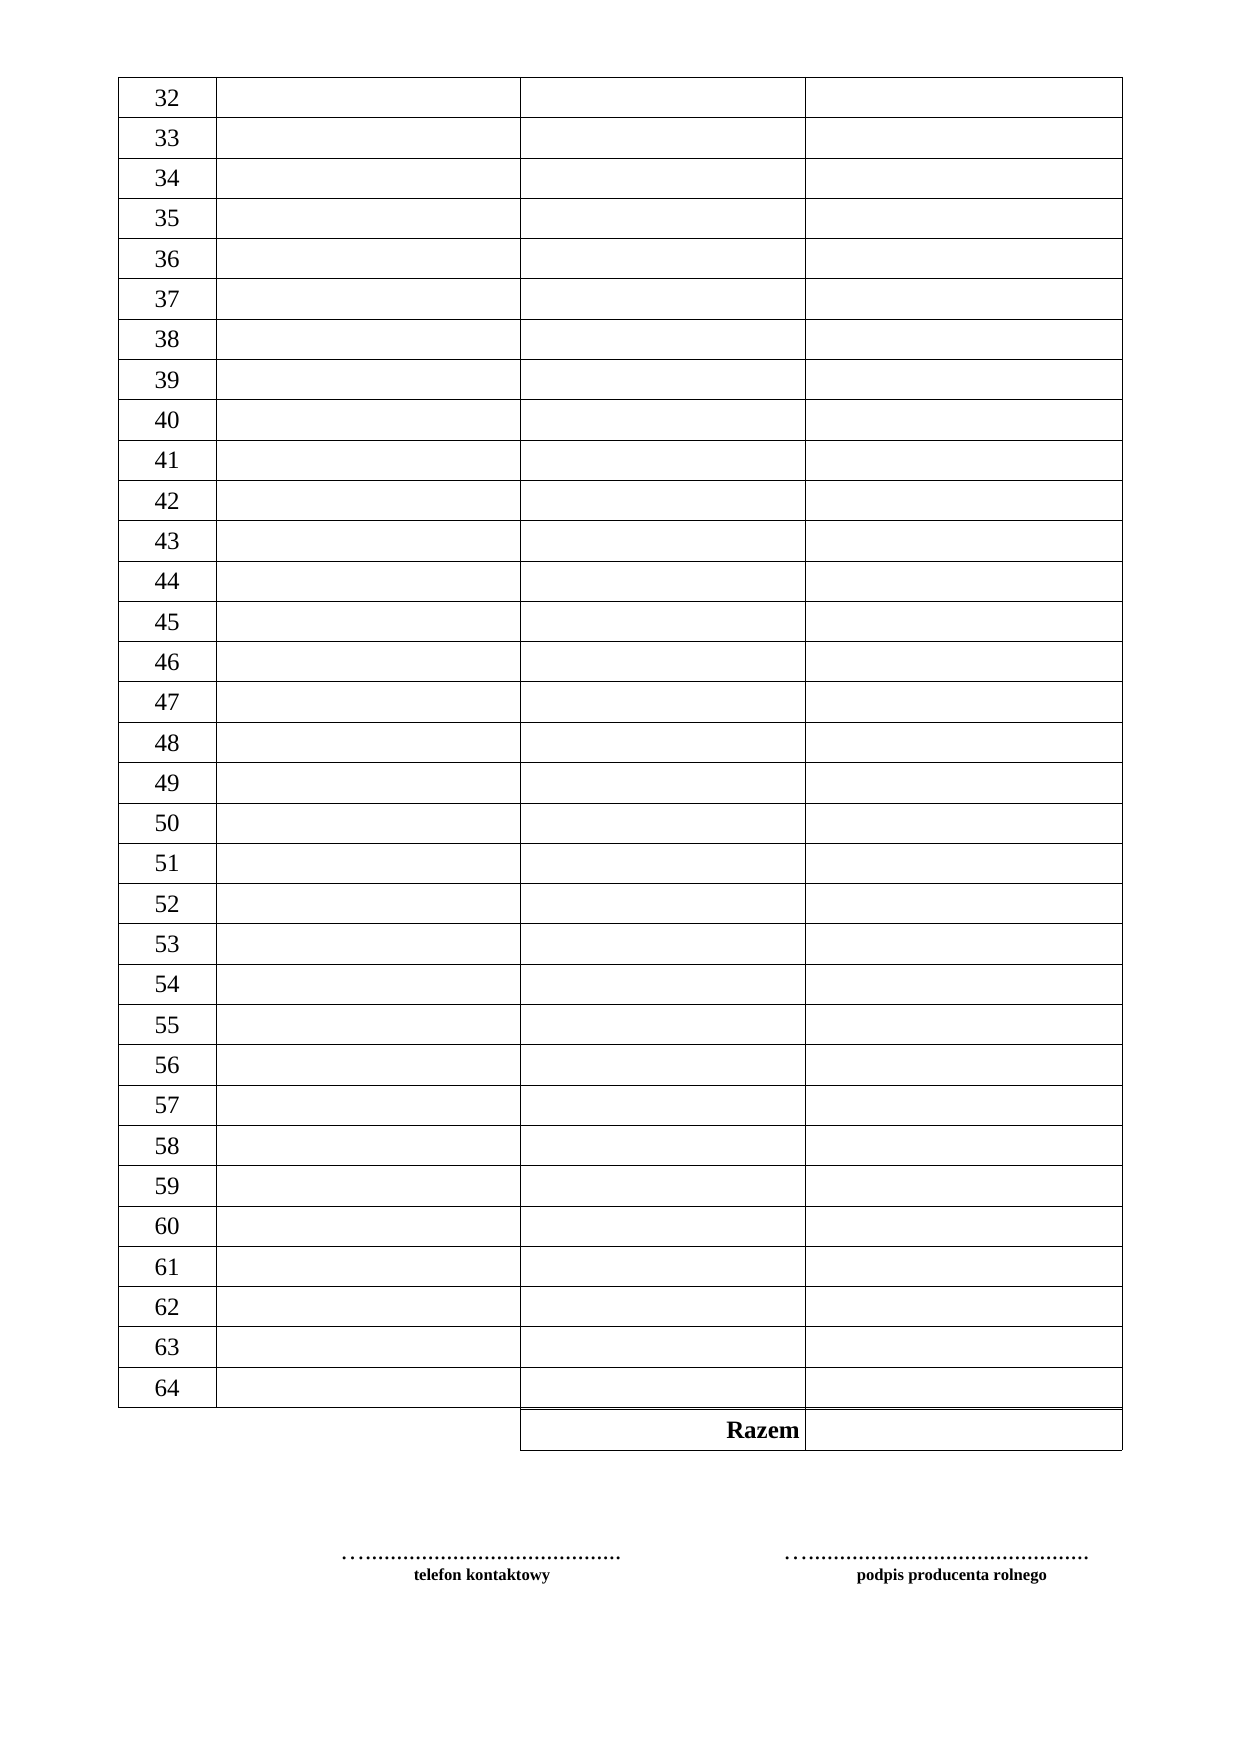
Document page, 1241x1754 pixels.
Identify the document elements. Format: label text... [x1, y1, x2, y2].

table_cell [217, 1086, 520, 1125]
table_cell [217, 1166, 520, 1206]
table_cell [217, 723, 520, 762]
table_cell [806, 279, 1122, 319]
table_cell [521, 884, 805, 923]
table_cell [217, 279, 520, 319]
table_cell [806, 924, 1122, 964]
table_cell [806, 521, 1122, 561]
table_cell [521, 400, 805, 439]
table_cell 52 [119, 884, 216, 923]
table_cell [217, 159, 520, 198]
table_cell [521, 965, 805, 1004]
table_cell [806, 804, 1122, 843]
table_cell [217, 1287, 520, 1326]
table_cell [217, 1327, 520, 1367]
table_cell [806, 1005, 1122, 1044]
table_cell [217, 239, 520, 278]
table_cell [217, 1247, 520, 1286]
table_cell [521, 1086, 805, 1125]
table_cell 45 [119, 602, 216, 641]
table_cell Razem [521, 1410, 805, 1449]
text telefon kontaktowy podpis producenta rolnego [118, 1565, 1122, 1584]
table_cell [521, 1247, 805, 1286]
table_cell 57 [119, 1086, 216, 1125]
table_cell [521, 199, 805, 238]
table_cell [806, 1247, 1122, 1286]
table_cell [217, 400, 520, 439]
table_cell [806, 360, 1122, 399]
table_cell 55 [119, 1005, 216, 1044]
table_cell [217, 562, 520, 601]
table_cell [806, 78, 1122, 117]
table_cell [806, 884, 1122, 923]
table_cell [217, 521, 520, 561]
table_cell [806, 642, 1122, 681]
table_cell [806, 1327, 1122, 1367]
table_cell [806, 481, 1122, 520]
table_cell [521, 804, 805, 843]
table_cell [521, 239, 805, 278]
table_cell [217, 1207, 520, 1246]
table_cell [521, 562, 805, 601]
table_cell 36 [119, 239, 216, 278]
table_cell [521, 924, 805, 964]
table_cell [521, 763, 805, 802]
table_cell [521, 320, 805, 359]
table_cell [217, 642, 520, 681]
table_cell [806, 602, 1122, 641]
table_cell [521, 682, 805, 722]
table_cell 53 [119, 924, 216, 964]
table_cell [217, 844, 520, 883]
table_cell [217, 320, 520, 359]
table_cell [521, 1126, 805, 1165]
table_cell 42 [119, 481, 216, 520]
table_cell [217, 118, 520, 157]
table_cell [806, 1368, 1122, 1407]
table_cell 56 [119, 1045, 216, 1084]
table_cell [521, 1327, 805, 1367]
table_cell [521, 1166, 805, 1206]
table_cell [521, 1005, 805, 1044]
table_cell 50 [119, 804, 216, 843]
table_cell [217, 481, 520, 520]
table_cell [806, 723, 1122, 762]
table_cell 59 [119, 1166, 216, 1206]
table_cell [521, 441, 805, 480]
table_cell [806, 441, 1122, 480]
table_cell 40 [119, 400, 216, 439]
table_cell [521, 642, 805, 681]
table_cell [217, 924, 520, 964]
table_cell [217, 441, 520, 480]
table_cell [806, 1086, 1122, 1125]
table_cell [521, 602, 805, 641]
table_cell [521, 360, 805, 399]
table_cell 47 [119, 682, 216, 722]
table_cell 54 [119, 965, 216, 1004]
table_cell [521, 1368, 805, 1407]
table_cell [521, 521, 805, 561]
table_cell [217, 1005, 520, 1044]
table_cell 51 [119, 844, 216, 883]
table_cell [521, 1045, 805, 1084]
table_cell 49 [119, 763, 216, 802]
table_cell [806, 844, 1122, 883]
table_cell [217, 884, 520, 923]
table_cell 35 [119, 199, 216, 238]
table_cell [217, 763, 520, 802]
table_cell 61 [119, 1247, 216, 1286]
table_cell 46 [119, 642, 216, 681]
table_cell [521, 78, 805, 117]
table_cell [521, 844, 805, 883]
table_cell 63 [119, 1327, 216, 1367]
table_cell [217, 360, 520, 399]
table_cell [521, 159, 805, 198]
table_cell [217, 1045, 520, 1084]
table_cell [806, 239, 1122, 278]
table_cell 48 [119, 723, 216, 762]
table_cell [217, 804, 520, 843]
table_cell [521, 723, 805, 762]
table_cell [521, 1207, 805, 1246]
table_cell [118, 1408, 216, 1449]
table_cell [217, 1368, 520, 1407]
table_cell [806, 1287, 1122, 1326]
table_cell 44 [119, 562, 216, 601]
table_cell 58 [119, 1126, 216, 1165]
table_cell 64 [119, 1368, 216, 1407]
table_cell 60 [119, 1207, 216, 1246]
table_cell [217, 1126, 520, 1165]
table_cell 34 [119, 159, 216, 198]
table_cell [806, 682, 1122, 722]
table_cell [806, 763, 1122, 802]
table_cell [806, 400, 1122, 439]
table_cell [521, 118, 805, 157]
table_cell 32 [119, 78, 216, 117]
table_cell [806, 1166, 1122, 1206]
table_cell [806, 320, 1122, 359]
table_cell 41 [119, 441, 216, 480]
table_cell [217, 682, 520, 722]
table_cell [521, 1287, 805, 1326]
table_cell [806, 1045, 1122, 1084]
table_cell [217, 199, 520, 238]
table_cell [216, 1408, 520, 1449]
table_cell [806, 965, 1122, 1004]
table_cell 38 [119, 320, 216, 359]
table_cell [521, 481, 805, 520]
table_cell [521, 279, 805, 319]
table_cell [806, 199, 1122, 238]
table_cell 62 [119, 1287, 216, 1326]
table_cell [217, 965, 520, 1004]
table_cell [806, 562, 1122, 601]
table_cell [806, 1126, 1122, 1165]
table_cell 43 [119, 521, 216, 561]
table_cell [217, 602, 520, 641]
table_cell [806, 159, 1122, 198]
table_cell [806, 1410, 1122, 1449]
table_cell [806, 118, 1122, 157]
table_cell 37 [119, 279, 216, 319]
text …......................................... …............................................. [118, 1536, 1122, 1565]
table_cell 39 [119, 360, 216, 399]
table_cell 33 [119, 118, 216, 157]
table_cell [806, 1207, 1122, 1246]
table_cell [217, 78, 520, 117]
